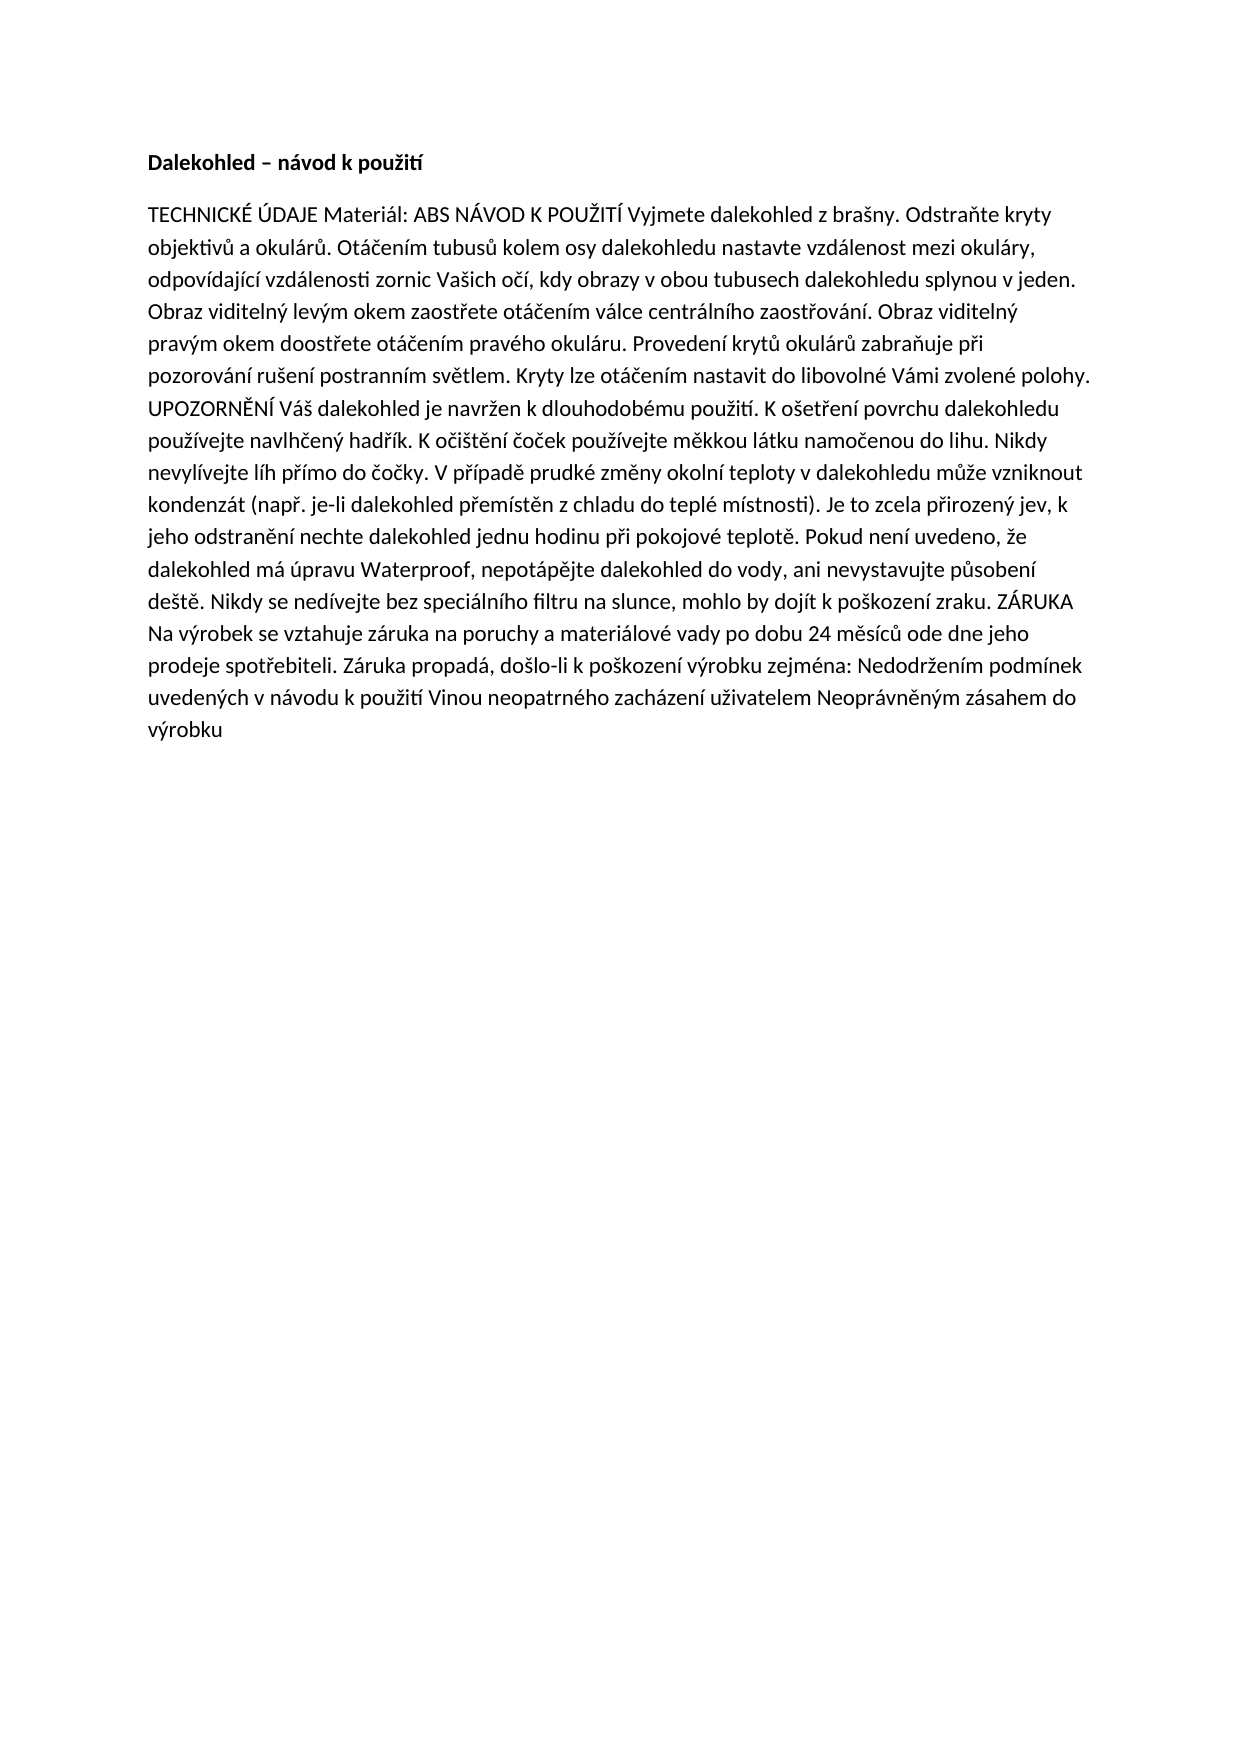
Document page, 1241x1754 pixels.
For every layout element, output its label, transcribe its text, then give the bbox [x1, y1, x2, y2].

text Dalekohled – návod k použití [148, 148, 1093, 176]
text TECHNICKÉ ÚDAJE Materiál: ABS NÁVOD K POUŽITÍ Vyjmete dalekohled z brašny. Odstraňte kryty objektivů a okulárů. Otáčením tubusů kolem osy dalekohledu nastavte vzdálenost mezi okuláry, odpovídající vzdálenosti zornic Vašich očí, kdy obrazy v obou tubusech dalekohledu splynou v jeden. Obraz viditelný levým okem zaostřete otáčením válce centrálního zaostřování. Obraz viditelný pravým okem doostřete otáčením pravého okuláru. Provedení krytů okulárů zabraňuje při pozorování rušení postranním světlem. Kryty lze otáčením nastavit do libovolné Vámi zvolené polohy. UPOZORNĚNÍ Váš dalekohled je navržen k dlouhodobému použití. K ošetření povrchu dalekohledu používejte navlhčený hadřík. K očištění čoček používejte měkkou látku namočenou do lihu. Nikdy nevylívejte líh přímo do čočky. V případě prudké změny okolní teploty v dalekohledu může vzniknout kondenzát (např. je-li dalekohled přemístěn z chladu do teplé místnosti). Je to zcela přirozený jev, k jeho odstranění nechte dalekohled jednu hodinu při pokojové teplotě. Pokud není uvedeno, že dalekohled má úpravu Waterproof, nepotápějte dalekohled do vody, ani nevystavujte působení deště. Nikdy se nedívejte bez speciálního filtru na slunce, mohlo by dojít k poškození zraku. ZÁRUKA Na výrobek se vztahuje záruka na poruchy a materiálové vady po dobu 24 měsíců ode dne jeho prodeje spotřebiteli. Záruka propadá, došlo-li k poškození výrobku zejména: Nedodržením podmínek uvedených v návodu k použití Vinou neopatrného zacházení uživatelem Neoprávněným zásahem do výrobku [148, 201, 1093, 744]
